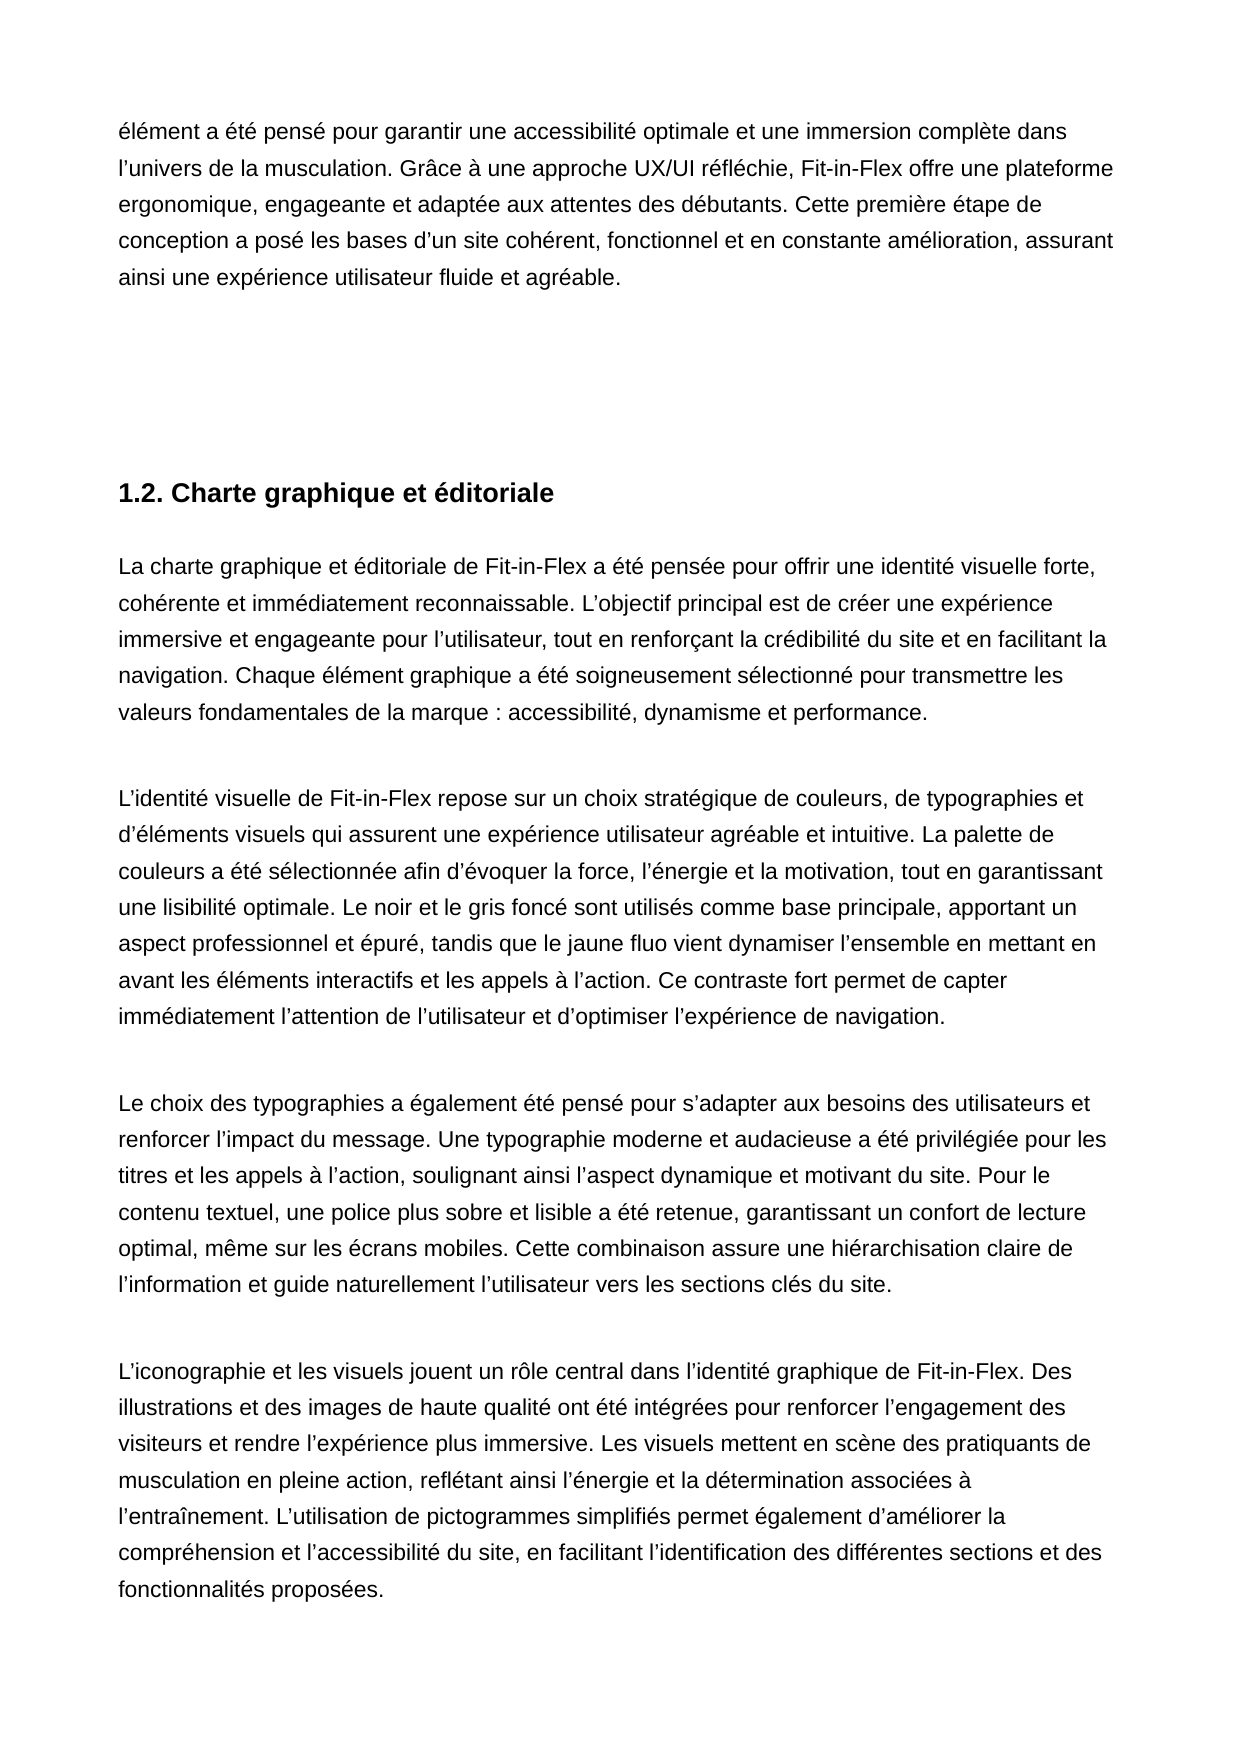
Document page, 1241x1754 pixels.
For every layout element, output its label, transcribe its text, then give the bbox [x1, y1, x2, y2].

subtitle 1.2. Charte graphique et éditoriale [118, 477, 1122, 508]
text Le choix des typographies a également été pensé pour s’adapter aux besoins des utilisateurs et renforcer l’impact du message. Une typographie moderne et audacieuse a été privilégiée pour les titres et les appels à l’action, soulignant ainsi l’aspect dynamique et motivant du site. Pour le contenu textuel, une police plus sobre et lisible a été retenue, garantissant un confort de lecture optimal, même sur les écrans mobiles. Cette combinaison assure une hiérarchisation claire de l’information et guide naturellement l’utilisateur vers les sections clés du site. [118, 1089, 1122, 1298]
text L’iconographie et les visuels jouent un rôle central dans l’identité graphique de Fit-in-Flex. Des illustrations et des images de haute qualité ont été intégrées pour renforcer l’engagement des visiteurs et rendre l’expérience plus immersive. Les visuels mettent en scène des pratiquants de musculation en pleine action, reflétant ainsi l’énergie et la détermination associées à l’entraînement. L’utilisation de pictogrammes simplifiés permet également d’améliorer la compréhension et l’accessibilité du site, en facilitant l’identification des différentes sections et des fonctionnalités proposées. [118, 1358, 1122, 1602]
text La charte graphique et éditoriale de Fit-in-Flex a été pensée pour offrir une identité visuelle forte, cohérente et immédiatement reconnaissable. L’objectif principal est de créer une expérience immersive et engageante pour l’utilisateur, tout en renforçant la crédibilité du site et en facilitant la navigation. Chaque élément graphique a été soigneusement sélectionné pour transmettre les valeurs fondamentales de la marque : accessibilité, dynamisme et performance. [118, 553, 1122, 725]
text L’identité visuelle de Fit-in-Flex repose sur un choix stratégique de couleurs, de typographies et d’éléments visuels qui assurent une expérience utilisateur agréable et intuitive. La palette de couleurs a été sélectionnée afin d’évoquer la force, l’énergie et la motivation, tout en garantissant une lisibilité optimale. Le noir et le gris foncé sont utilisés comme base principale, apportant un aspect professionnel et épuré, tandis que le jaune fluo vient dynamiser l’ensemble en mettant en avant les éléments interactifs et les appels à l’action. Ce contraste fort permet de capter immédiatement l’attention de l’utilisateur et d’optimiser l’expérience de navigation. [118, 785, 1122, 1029]
text élément a été pensé pour garantir une accessibilité optimale et une immersion complète dans l’univers de la musculation. Grâce à une approche UX/UI réfléchie, Fit-in-Flex offre une plateforme ergonomique, engageante et adaptée aux attentes des débutants. Cette première étape de conception a posé les bases d’un site cohérent, fonctionnel et en constante amélioration, assurant ainsi une expérience utilisateur fluide et agréable. [118, 118, 1122, 290]
